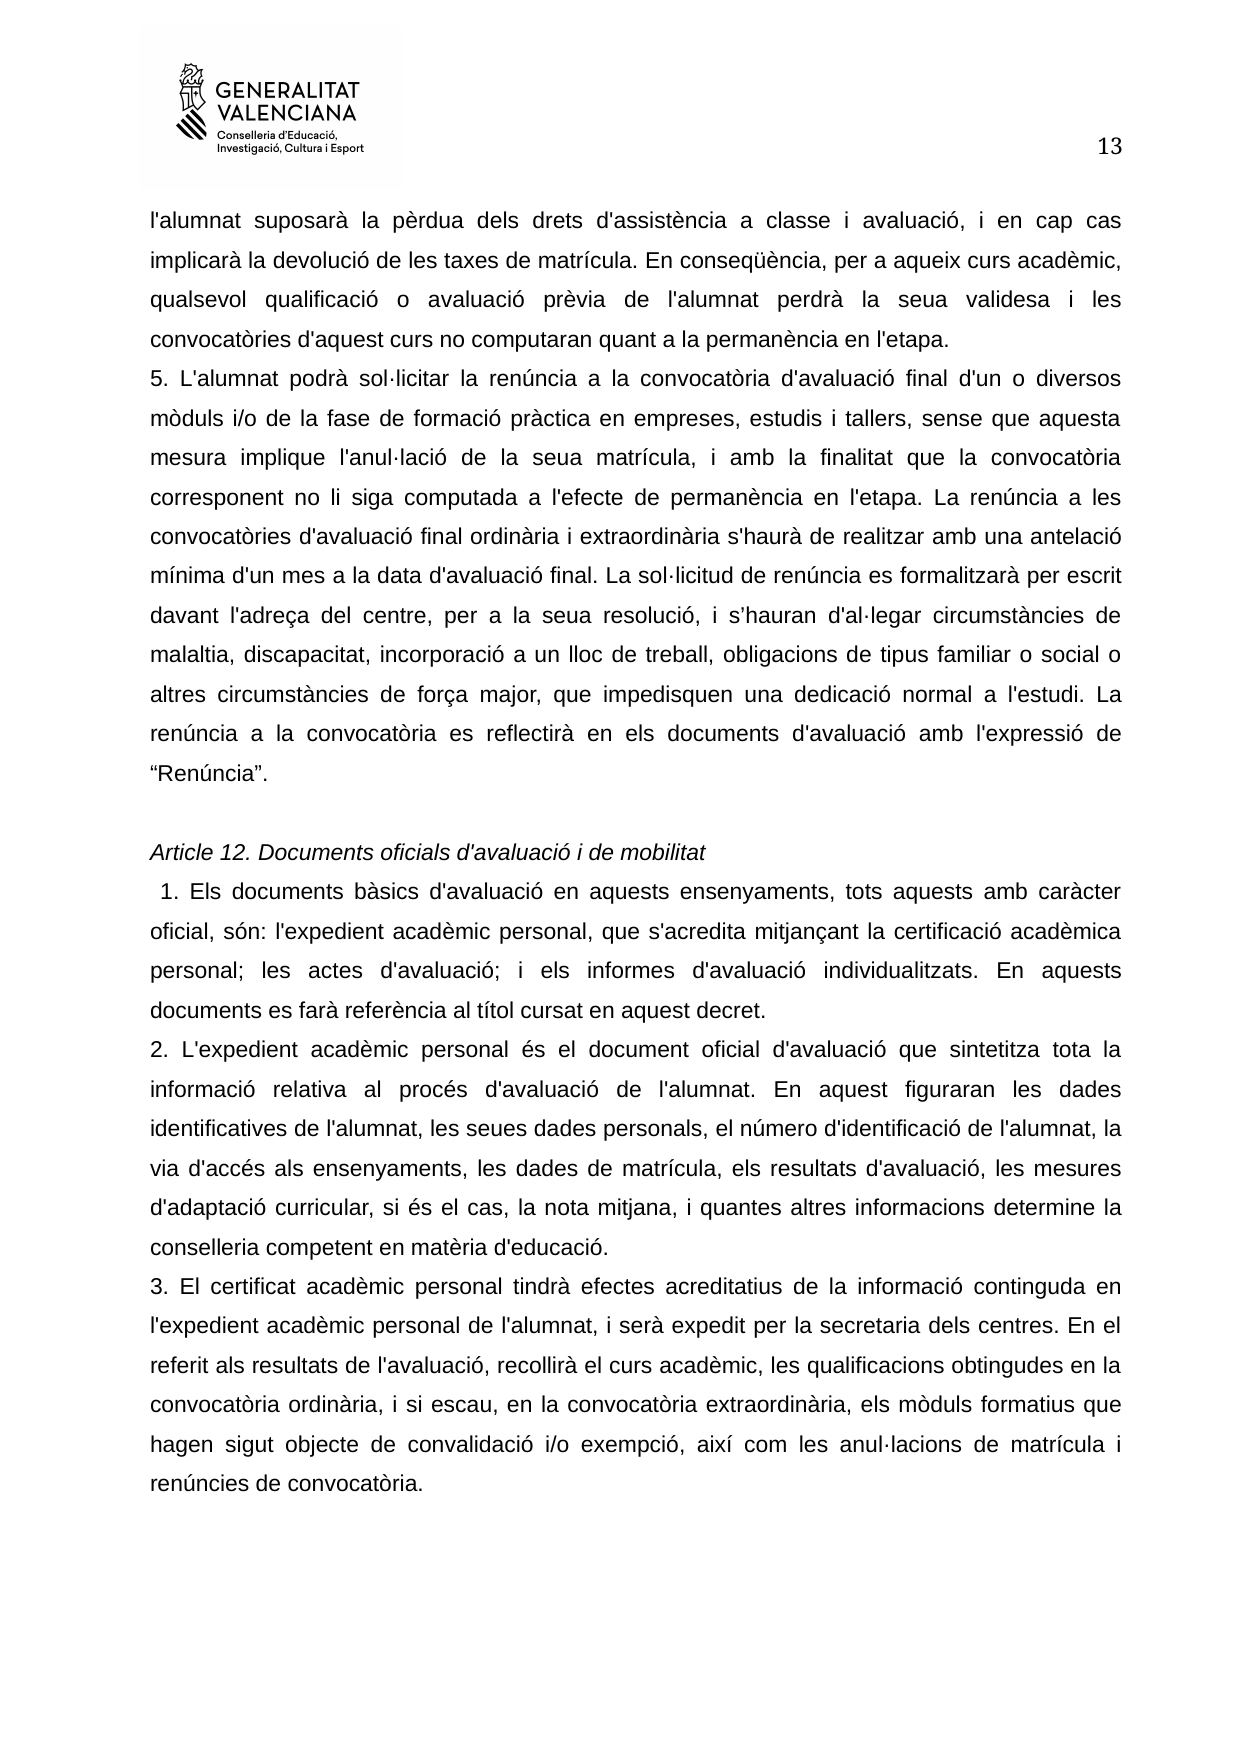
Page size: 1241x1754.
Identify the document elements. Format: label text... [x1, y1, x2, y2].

text 5. L'alumnat podrà sol·licitar la renúncia a la convocatòria d'avaluació final d'un o diversos mòduls i/o de la fase de formació pràctica en empreses, estudis i tallers, sense que aquesta mesura implique l'anul·lació de la seua matrícula, i amb la finalitat que la convocatòria corresponent no li siga computada a l'efecte de permanència en l'etapa. La renúncia a les convocatòries d'avaluació final ordinària i extraordinària s'haurà de realitzar amb una antelació mínima d'un mes a la data d'avaluació final. La sol·licitud de renúncia es formalitzarà per escrit davant l'adreça del centre, per a la seua resolució, i s’hauran d'al·legar circumstàncies de malaltia, discapacitat, incorporació a un lloc de treball, obligacions de tipus familiar o social o altres circumstàncies de força major, que impedisquen una dedicació normal a l'estudi. La renúncia a la convocatòria es reflectirà en els documents d'avaluació amb l'expressió de “Renúncia”. [150, 365, 1122, 786]
text 1. Els documents bàsics d'avaluació en aquests ensenyaments, tots aquests amb caràcter oficial, són: l'expedient acadèmic personal, que s'acredita mitjançant la certificació acadèmica personal; les actes d'avaluació; i els informes d'avaluació individualitzats. En aquests documents es farà referència al títol cursat en aquest decret. [150, 878, 1122, 1023]
text 2. L'expedient acadèmic personal és el document oficial d'avaluació que sintetitza tota la informació relativa al procés d'avaluació de l'alumnat. En aquest figuraran les dades identificatives de l'alumnat, les seues dades personals, el número d'identificació de l'alumnat, la via d'accés als ensenyaments, les dades de matrícula, els resultats d'avaluació, les mesures d'adaptació curricular, si és el cas, la nota mitjana, i quantes altres informacions determine la conselleria competent en matèria d'educació. [150, 1036, 1122, 1260]
text Article 12. Documents oficials d'avaluació i de mobilitat [150, 839, 1122, 865]
text 3. El certificat acadèmic personal tindrà efectes acreditatius de la informació continguda en l'expedient acadèmic personal de l'alumnat, i serà expedit per la secretaria dels centres. En el referit als resultats de l'avaluació, recollirà el curs acadèmic, les qualificacions obtingudes en la convocatòria ordinària, i si escau, en la convocatòria extraordinària, els mòduls formatius que hagen sigut objecte de convalidació i/o exempció, així com les anul·lacions de matrícula i renúncies de convocatòria. [150, 1273, 1122, 1497]
picture [138, 25, 402, 190]
text l'alumnat suposarà la pèrdua dels drets d'assistència a classe i avaluació, i en cap cas implicarà la devolució de les taxes de matrícula. En conseqüència, per a aqueix curs acadèmic, qualsevol qualificació o avaluació prèvia de l'alumnat perdrà la seua validesa i les convocatòries d'aquest curs no computaran quant a la permanència en l'etapa. [150, 207, 1122, 352]
